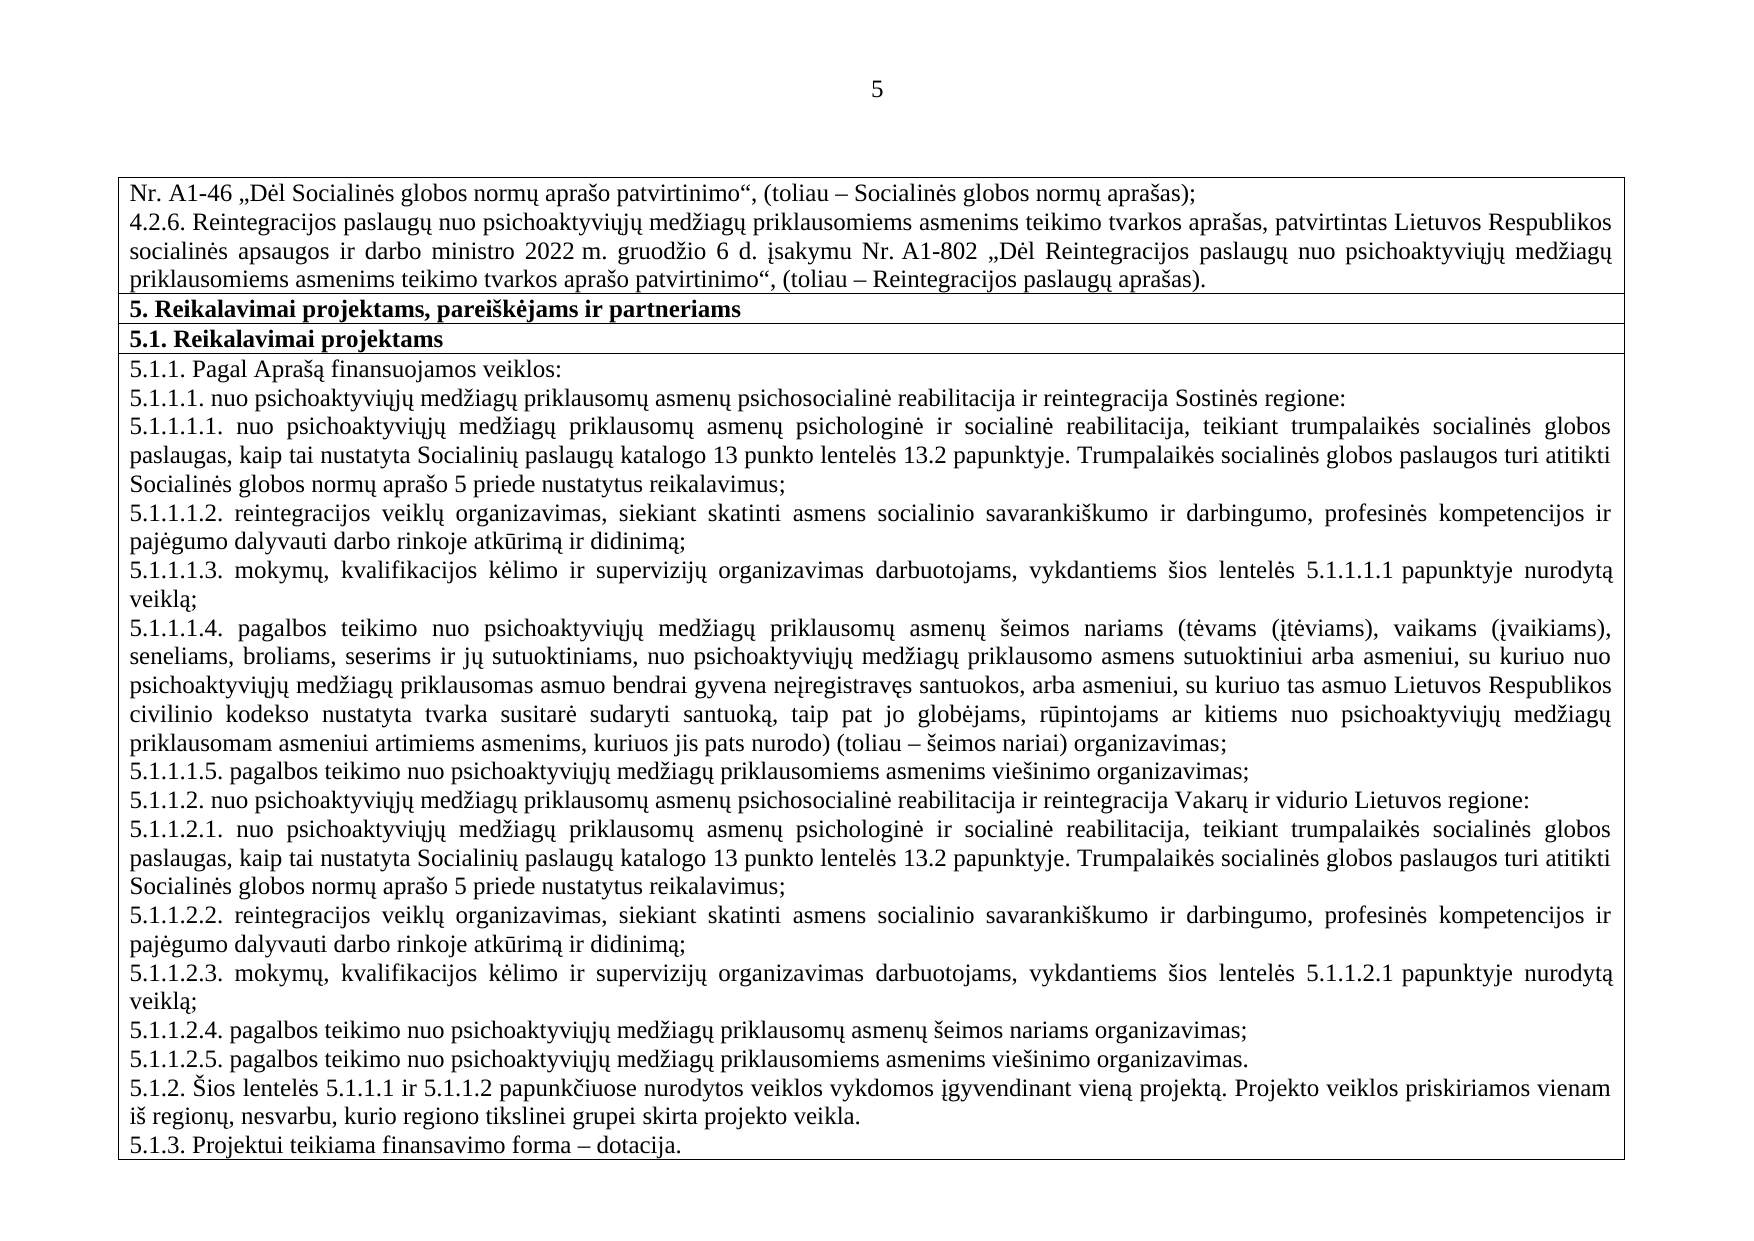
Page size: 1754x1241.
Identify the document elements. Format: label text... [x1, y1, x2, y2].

table_cell 5. Reikalavimai projektams, pareiškėjams ir partneriams [119, 294, 1624, 323]
table_cell 5.1. Reikalavimai projektams [119, 324, 1624, 353]
table_cell Nr. A1‑46 „Dėl Socialinės globos normų aprašo patvirtinimo“, (toliau – Socialinės globos normų aprašas); 4.2.6. Reintegracijos paslaugų nuo psichoaktyviųjų medžiagų priklausomiems asmenims teikimo tvarkos aprašas, patvirtintas Lietuvos Respublikos socialinės apsaugos ir darbo ministro 2022 m. gruodžio 6 d. įsakymu Nr. A1-802 „Dėl Reintegracijos paslaugų nuo psichoaktyviųjų medžiagų priklausomiems asmenims teikimo tvarkos aprašo patvirtinimo“, (toliau – Reintegracijos paslaugų aprašas). [119, 178, 1624, 293]
table_cell 5.1.1. Pagal Aprašą finansuojamos veiklos: 5.1.1.1. nuo psichoaktyviųjų medžiagų priklausomų asmenų psichosocialinė reabilitacija ir reintegracija Sostinės regione: 5.1.1.1.1. nuo psichoaktyviųjų medžiagų priklausomų asmenų psichologinė ir socialinė reabilitacija, teikiant trumpalaikės socialinės globos paslaugas, kaip tai nustatyta Socialinių paslaugų katalogo 13 punkto lentelės 13.2 papunktyje. Trumpalaikės socialinės globos paslaugos turi atitikti Socialinės globos normų aprašo 5 priede nustatytus reikalavimus; 5.1.1.1.2. reintegracijos veiklų organizavimas, siekiant skatinti asmens socialinio savarankiškumo ir darbingumo, profesinės kompetencijos ir pajėgumo dalyvauti darbo rinkoje atkūrimą ir didinimą; 5.1.1.1.3. mokymų, kvalifikacijos kėlimo ir supervizijų organizavimas darbuotojams, vykdantiems šios lentelės 5.1.1.1.1 papunktyje nurodytą veiklą; 5.1.1.1.4. pagalbos teikimo nuo psichoaktyviųjų medžiagų priklausomų asmenų šeimos nariams (tėvams (įtėviams), vaikams (įvaikiams), seneliams, broliams, seserims ir jų sutuoktiniams, nuo psichoaktyviųjų medžiagų priklausomo asmens sutuoktiniui arba asmeniui, su kuriuo nuo psichoaktyviųjų medžiagų priklausomas asmuo bendrai gyvena neįregistravęs santuokos, arba asmeniui, su kuriuo tas asmuo Lietuvos Respublikos civilinio kodekso nustatyta tvarka susitarė sudaryti santuoką, taip pat jo globėjams, rūpintojams ar kitiems nuo psichoaktyviųjų medžiagų priklausomam asmeniui artimiems asmenims, kuriuos jis pats nurodo) (toliau – šeimos nariai) organizavimas; 5.1.1.1.5. pagalbos teikimo nuo psichoaktyviųjų medžiagų priklausomiems asmenims viešinimo organizavimas; 5.1.1.2. nuo psichoaktyviųjų medžiagų priklausomų asmenų psichosocialinė reabilitacija ir reintegracija Vakarų ir vidurio Lietuvos regione: 5.1.1.2.1. nuo psichoaktyviųjų medžiagų priklausomų asmenų psichologinė ir socialinė reabilitacija, teikiant trumpalaikės socialinės globos paslaugas, kaip tai nustatyta Socialinių paslaugų katalogo 13 punkto lentelės 13.2 papunktyje. Trumpalaikės socialinės globos paslaugos turi atitikti Socialinės globos normų aprašo 5 priede nustatytus reikalavimus; 5.1.1.2.2. reintegracijos veiklų organizavimas, siekiant skatinti asmens socialinio savarankiškumo ir darbingumo, profesinės kompetencijos ir pajėgumo dalyvauti darbo rinkoje atkūrimą ir didinimą; 5.1.1.2.3. mokymų, kvalifikacijos kėlimo ir supervizijų organizavimas darbuotojams, vykdantiems šios lentelės 5.1.1.2.1 papunktyje nurodytą veiklą; 5.1.1.2.4. pagalbos teikimo nuo psichoaktyviųjų medžiagų priklausomų asmenų šeimos nariams organizavimas; 5.1.1.2.5. pagalbos teikimo nuo psichoaktyviųjų medžiagų priklausomiems asmenims viešinimo organizavimas. 5.1.2. Šios lentelės 5.1.1.1 ir 5.1.1.2 papunkčiuose nurodytos veiklos vykdomos įgyvendinant vieną projektą. Projekto veiklos priskiriamos vienam iš regionų, nesvarbu, kurio regiono tikslinei grupei skirta projekto veikla. 5.1.3. Projektui teikiama finansavimo forma – dotacija. [119, 354, 1624, 1159]
